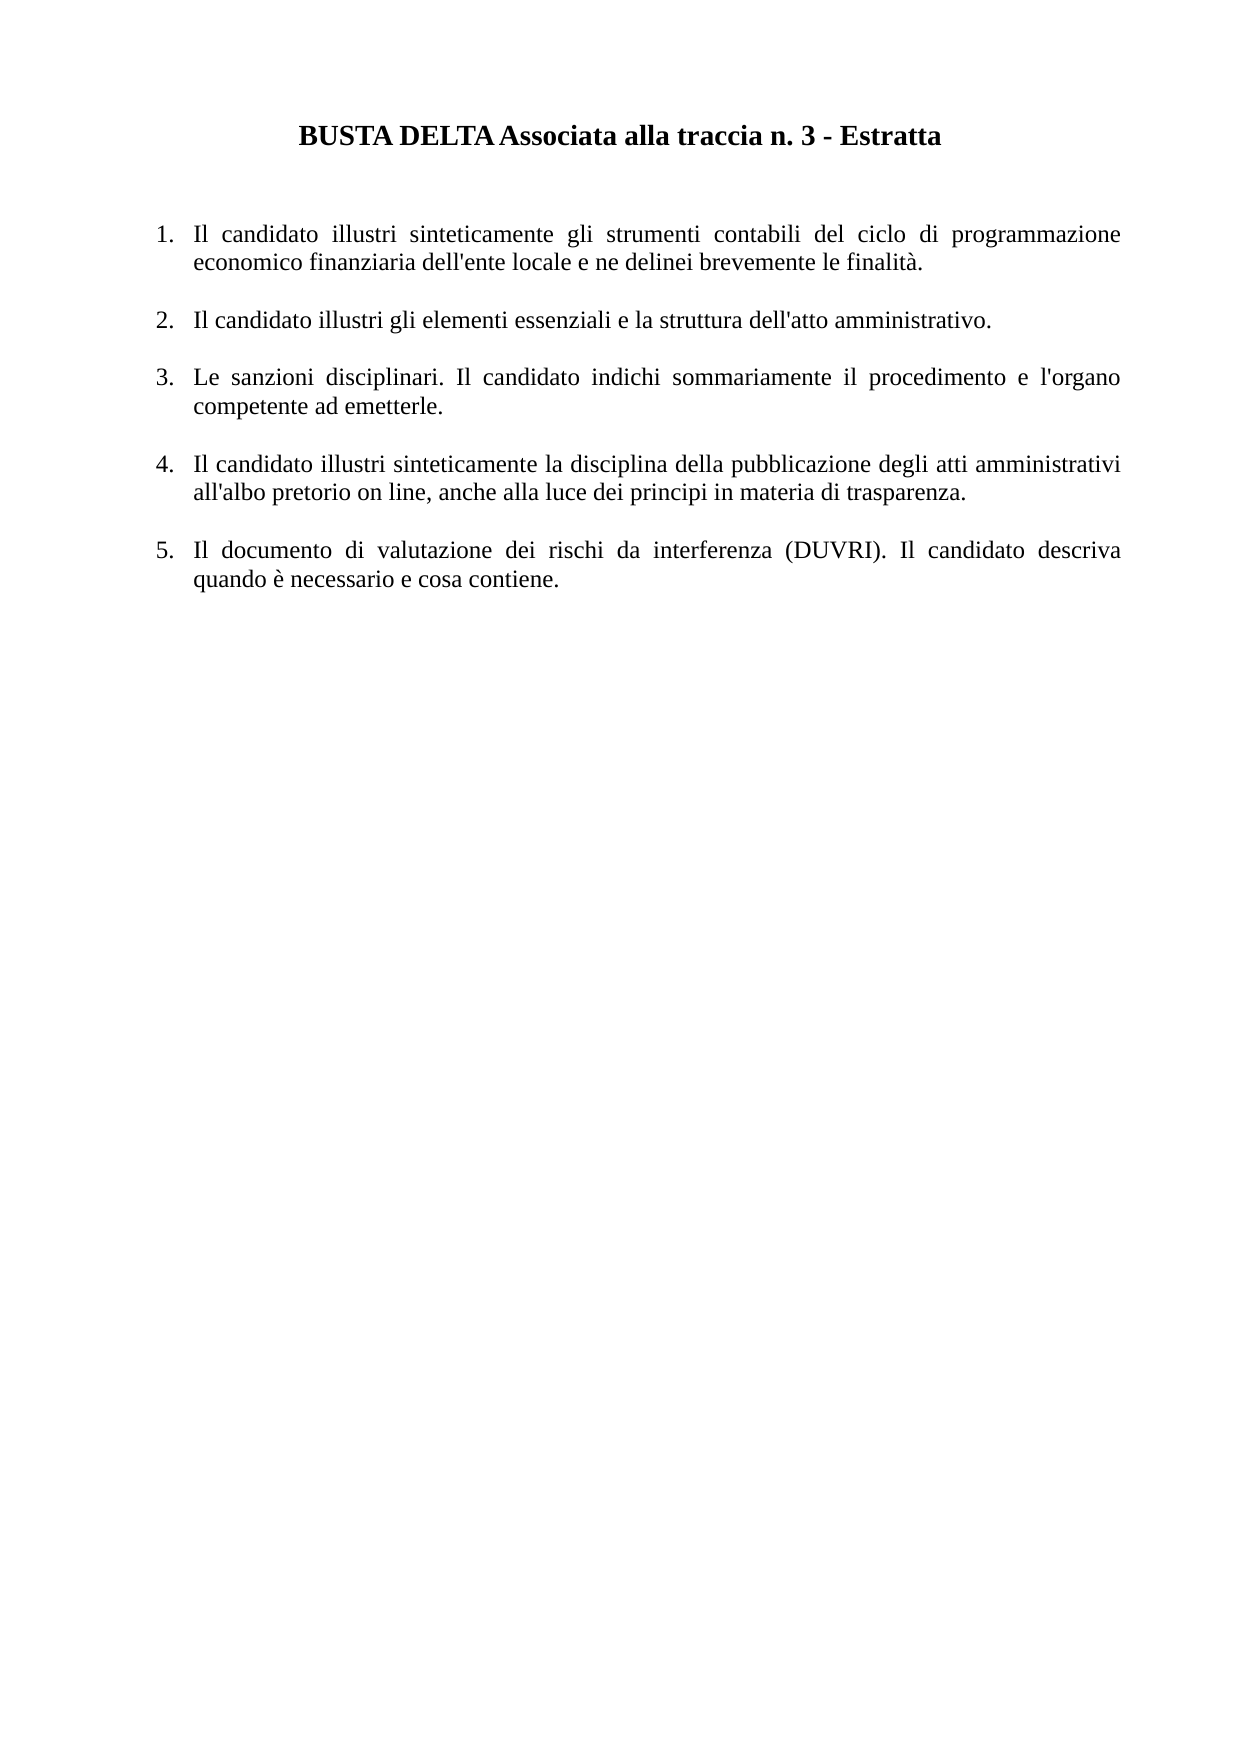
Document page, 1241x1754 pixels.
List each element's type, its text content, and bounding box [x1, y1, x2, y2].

list Il candidato illustri sinteticamente la disciplina della pubblicazione degli atti amministrativi all'albo pretorio on line, anche alla luce dei principi in materia di trasparenza. [156, 449, 1122, 506]
list Le sanzioni disciplinari. Il candidato indichi sommariamente il procedimento e l'organo competente ad emetterle. [156, 362, 1122, 420]
text BUSTA DELTA Associata alla traccia n. 3 - Estratta [118, 118, 1122, 152]
list Il candidato illustri sinteticamente gli strumenti contabili del ciclo di programmazione economico finanziaria dell'ente locale e ne delinei brevemente le finalità. [156, 219, 1122, 276]
list Il candidato illustri gli elementi essenziali e la struttura dell'atto amministrativo. [156, 305, 1122, 334]
list Il documento di valutazione dei rischi da interferenza (DUVRI). Il candidato descriva quando è necessario e cosa contiene. [156, 535, 1122, 592]
